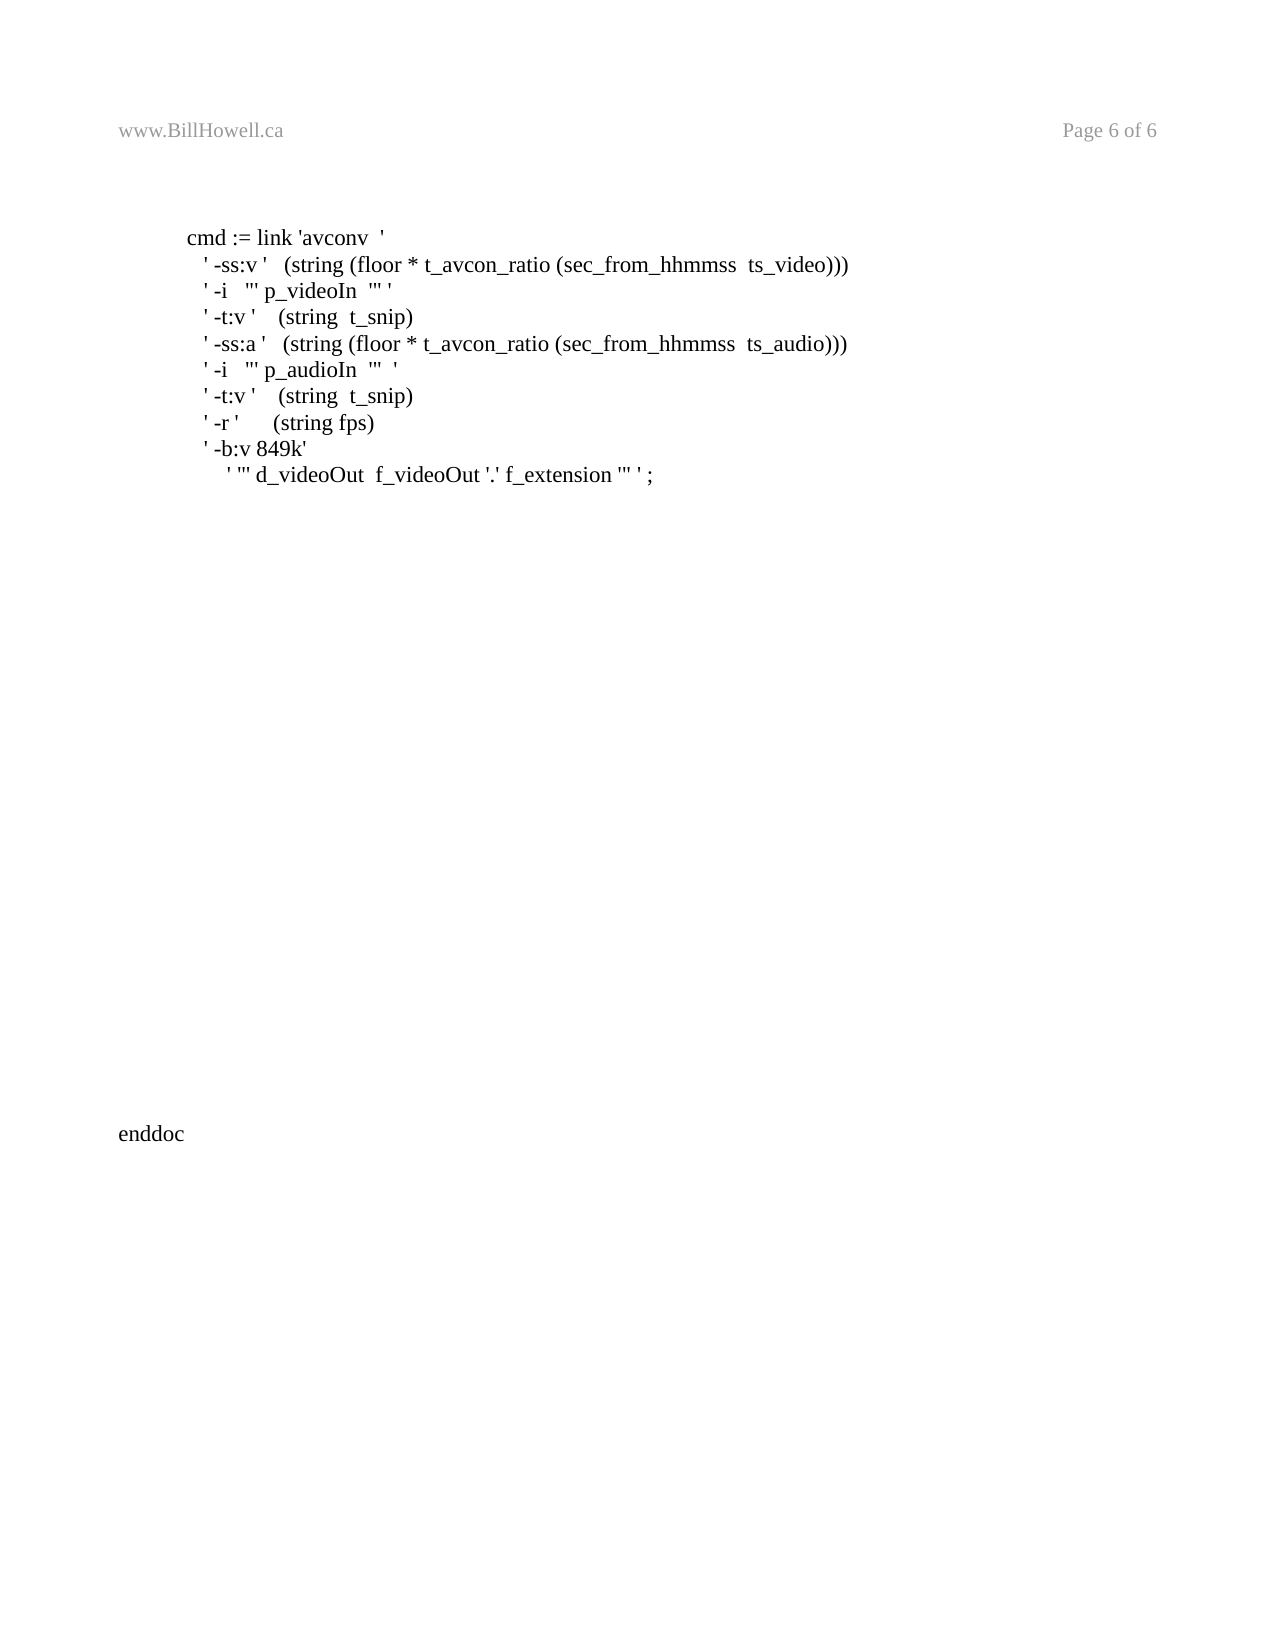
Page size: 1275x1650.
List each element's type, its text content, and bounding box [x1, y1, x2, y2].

text ' -i "' p_videoIn '" ' [118, 277, 1157, 303]
text cmd := link 'avconv ' [118, 224, 1157, 251]
text ' -b:v 849k' [118, 435, 1157, 462]
text ' -r ' (string fps) [118, 409, 1157, 435]
text ' -t:v ' (string t_snip) [118, 382, 1157, 409]
text ' "' d_videoOut f_videoOut '.' f_extension '" ' ; [118, 462, 1157, 488]
text enddoc [118, 1120, 1157, 1147]
text ' -ss:v ' (string (floor * t_avcon_ratio (sec_from_hhmmss ts_video))) [118, 251, 1157, 277]
text ' -i "' p_audioIn '" ' [118, 356, 1157, 382]
text ' -ss:a ' (string (floor * t_avcon_ratio (sec_from_hhmmss ts_audio))) [118, 330, 1157, 356]
text ' -t:v ' (string t_snip) [118, 303, 1157, 330]
